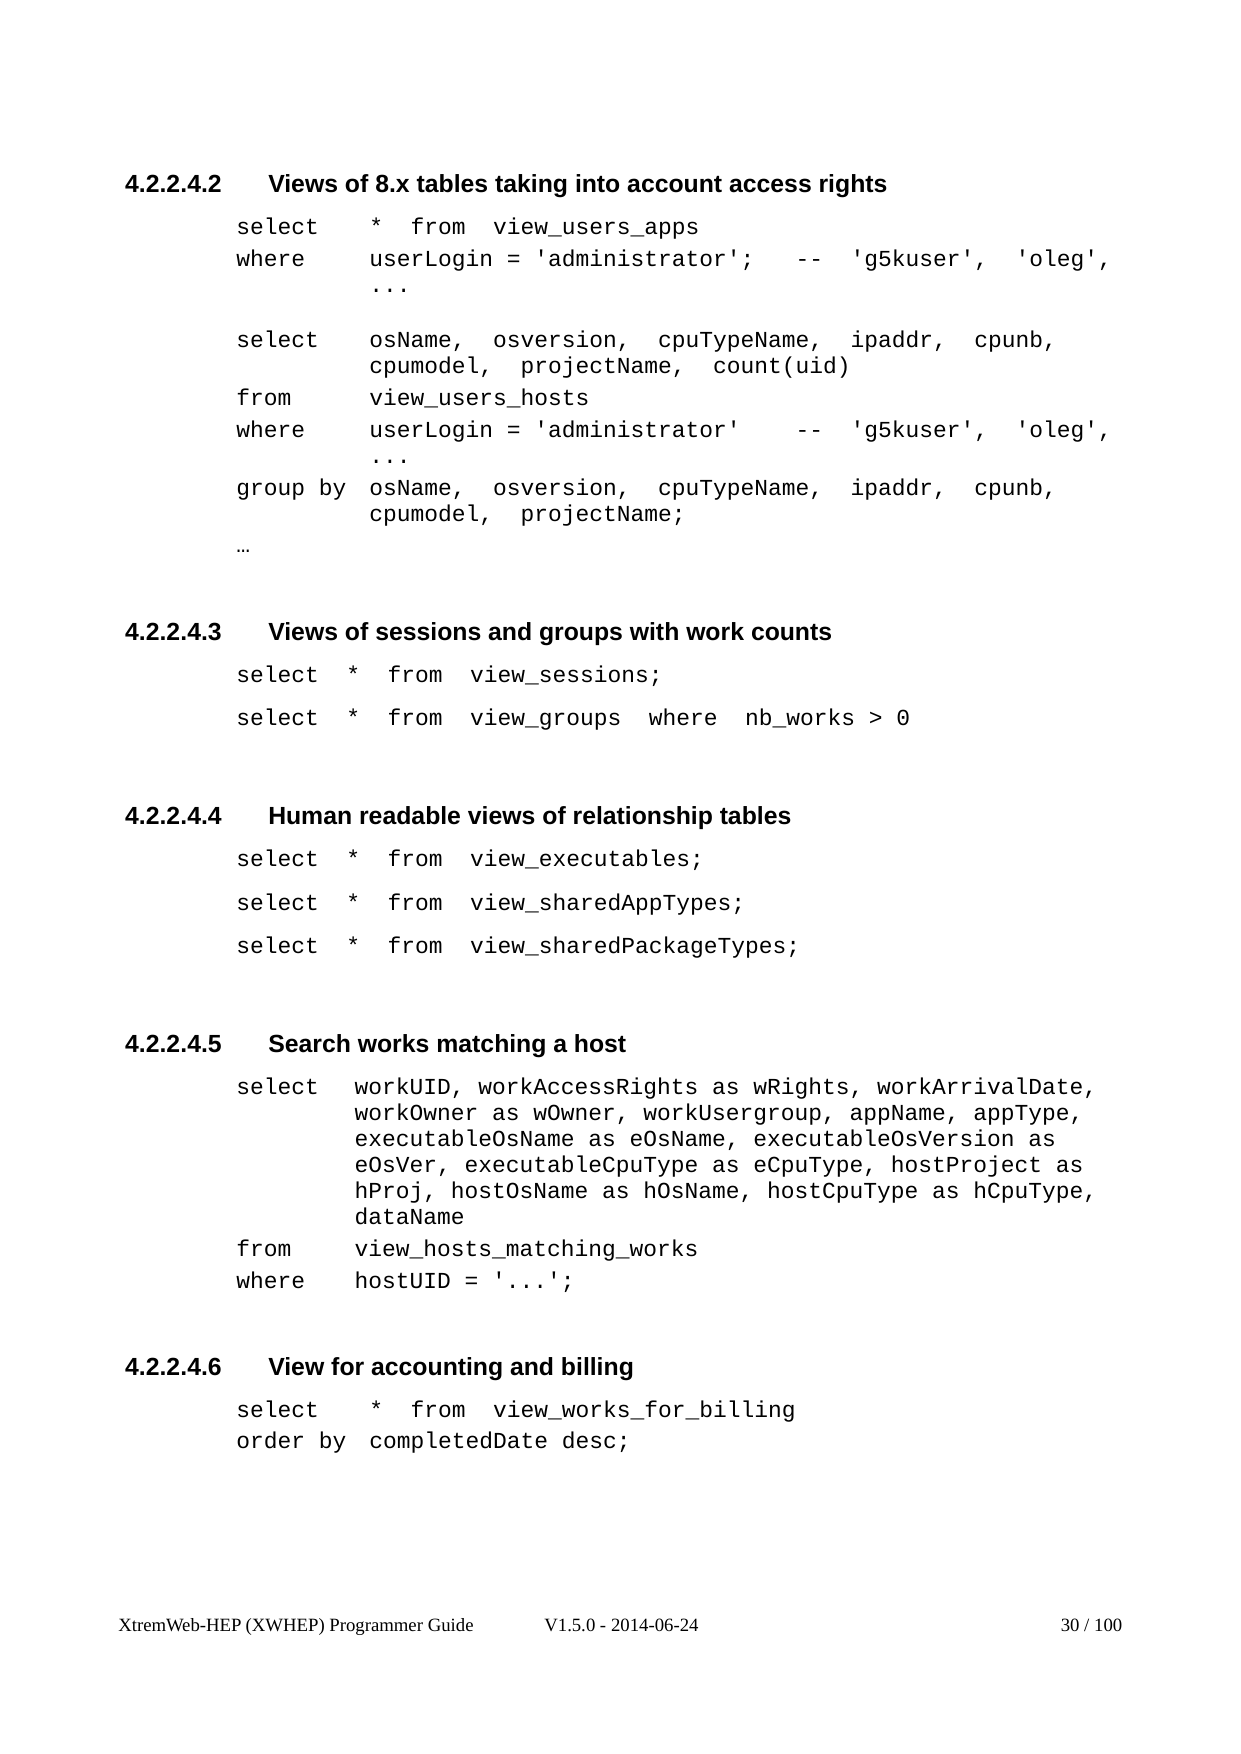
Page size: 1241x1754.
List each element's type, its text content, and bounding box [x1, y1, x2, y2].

text from view_hosts_matching_works [236, 1237, 1122, 1263]
text … [236, 534, 1122, 560]
text select * from view_works_for_billing [236, 1398, 1122, 1424]
subtitle Human readable views of relationship tables [118, 801, 1122, 830]
text from view_users_hosts [236, 386, 1122, 412]
subtitle Search works matching a host [118, 1029, 1122, 1058]
text select * from view_sharedAppTypes; [236, 891, 1122, 917]
text where userLogin = 'administrator'; -- 'g5kuser', 'oleg', ... [236, 247, 1122, 299]
text where userLogin = 'administrator' -- 'g5kuser', 'oleg', ... [236, 418, 1122, 470]
subtitle View for accounting and billing [118, 1352, 1122, 1380]
subtitle Views of sessions and groups with work counts [118, 617, 1122, 645]
text select * from view_sharedPackageTypes; [236, 935, 1122, 961]
text select * from view_executables; [236, 847, 1122, 873]
text select workUID, workAccessRights as wRights, workArrivalDate, workOwner as wOwner, workUsergroup, appName, appType, executableOsName as eOsName, executableOsVersion as eOsVer, executableCpuType as eCpuType, hostProject as hProj, hostOsName as hOsName, hostCpuType as hCpuType, dataName [236, 1076, 1122, 1231]
text select * from view_users_apps [236, 215, 1122, 241]
text group by osName, osversion, cpuTypeName, ipaddr, cpunb, cpumodel, projectName; [236, 476, 1122, 528]
text select * from view_groups where nb_works > 0 [236, 707, 1122, 732]
text select * from view_sessions; [236, 663, 1122, 689]
subtitle Views of 8.x tables taking into account access rights [118, 169, 1122, 198]
text order by completedDate desc; [236, 1430, 1122, 1456]
text select osName, osversion, cpuTypeName, ipaddr, cpunb, cpumodel, projectName, count(uid) [236, 328, 1122, 380]
text where hostUID = '...'; [236, 1269, 1122, 1295]
